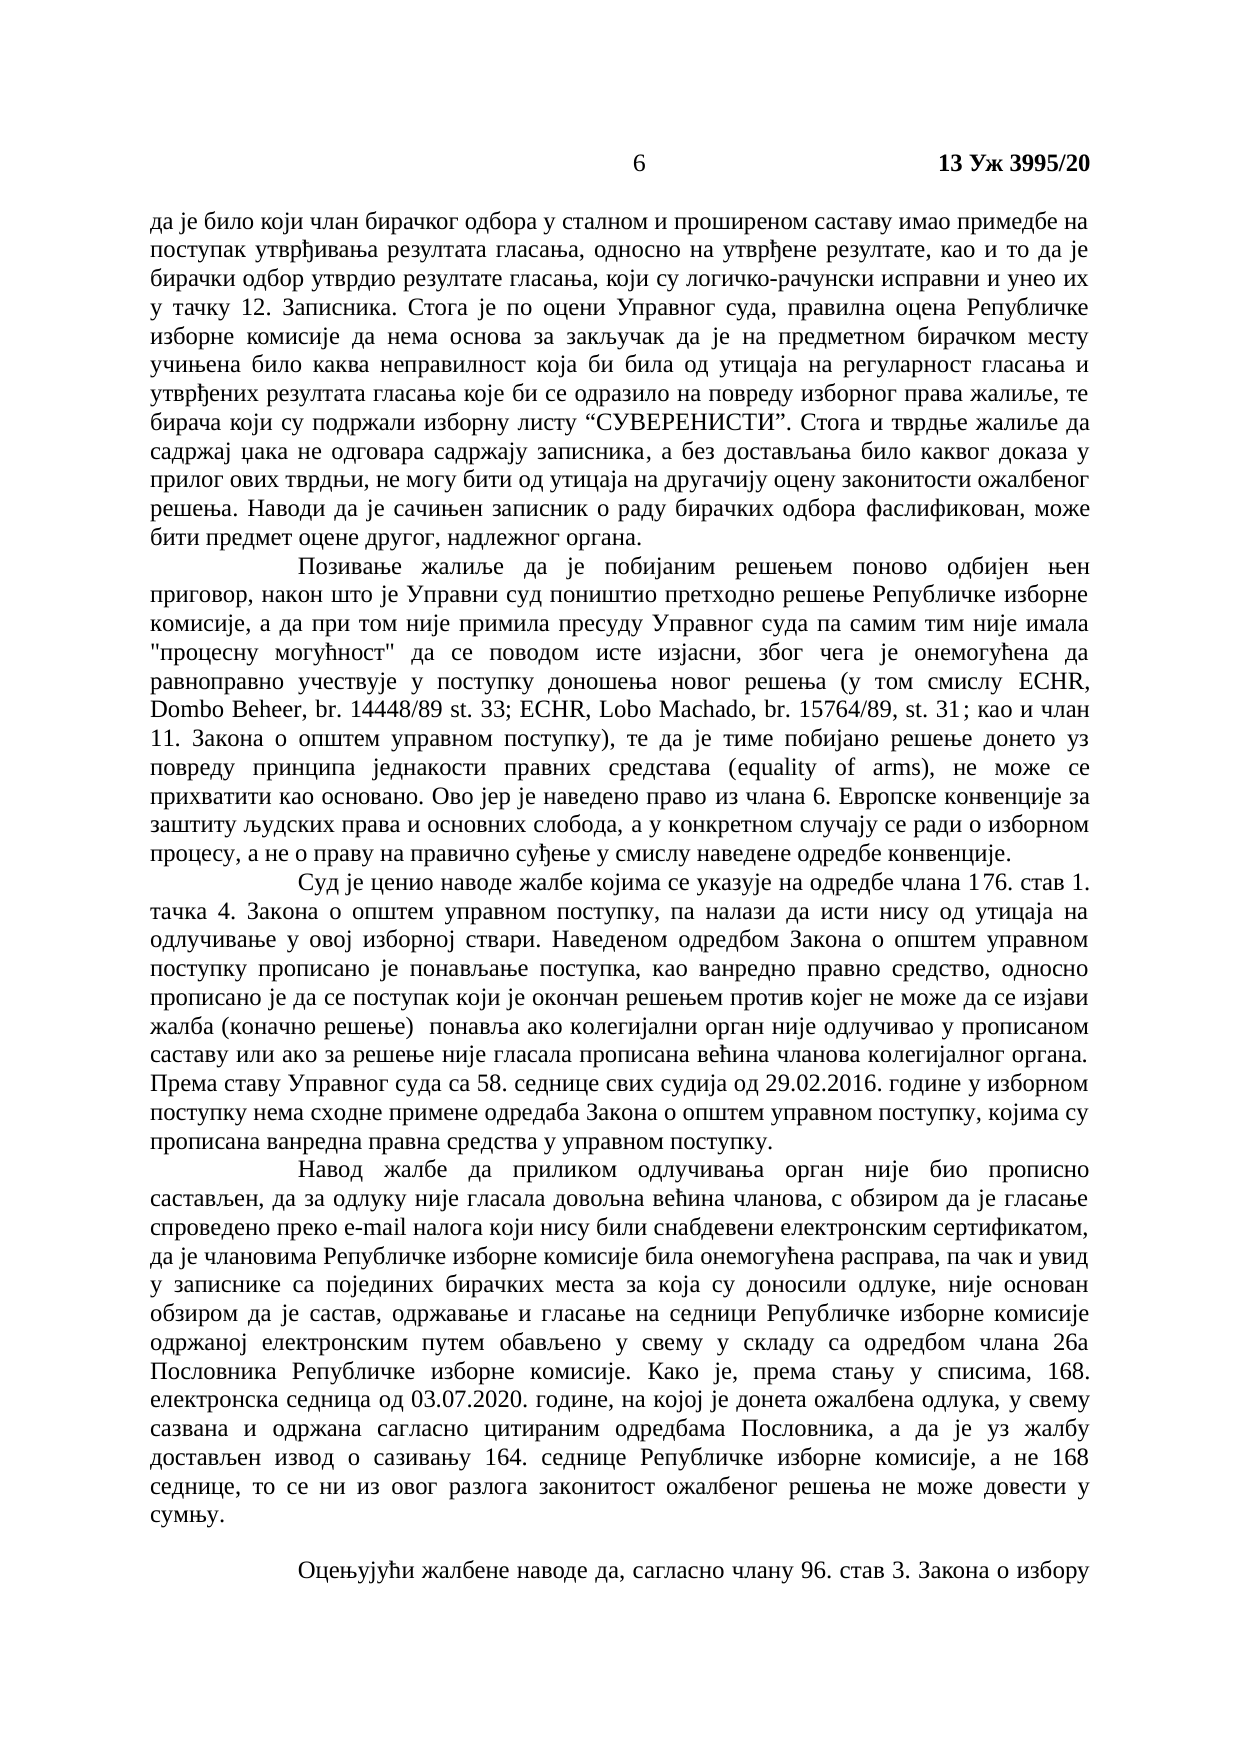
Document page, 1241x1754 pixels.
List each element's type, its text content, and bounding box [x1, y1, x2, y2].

text да је било који члан бирачког одбора у сталном и проширеном саставу имао примедбе на поступак утврђивања резултата гласања, односно на утврђене резултате, као и то да је бирачки одбор утврдио резултате гласања, који су логичко-рачунски исправни и унео их у тачку 12. Записника. Стога је по оцени Управног суда, правилна оцена Републичке изборне комисије да нема основа за закључак да је на предметном бирачком месту учињена било каква неправилност која би била од утицаја на регуларност гласања и утврђених резултата гласања које би се одразило на повреду изборног права жалиље, те бирача који су подржали изборну листу “СУВЕРЕНИСТИ”. Стога и тврдње жалиље да садржај џака не одговара садржају записника, а без достављања било каквог доказа у прилог ових тврдњи, не могу бити од утицаја на другачију оцену законитости ожалбеног решења. Наводи да је сачињен записник о раду бирачких одбора фаслификован, може бити предмет оцене другог, надлежног органа. [150, 206, 1090, 551]
text Позивање жалиље да је побијаним решењем поново одбијен њен приговор, након што је Управни суд поништио претходно решење Републичке изборне комисије, а да при том није примила пресуду Управног суда па самим тим није имала "процесну могућност" да се поводом исте изјасни, због чега је онемогућена да равноправно учествује у поступку доношења новог решења (у том смислу ECHR, Dombo Beheer, br. 14448/89 st. 33; ECHR, Lobo Machado, br. 15764/89, st. 31; као и члан 11. Закона о општем управном поступку), те да је тиме побијано решење донето уз повреду принципа једнакости правних средстава (equality of arms), не може се прихватити као основано. Ово јер је наведено право из члана 6. Европске конвенције за заштиту људских права и основних слобода, а у конкретном случају се ради о изборном процесу, а не о праву на правично суђење у смислу наведене одредбе конвенције. [150, 551, 1090, 867]
text Суд је ценио наводе жалбе којима се указује на одредбе члана 176. став 1. тачка 4. Закона о општем управном поступку, па налази да исти нису од утицаја на одлучивање у овој изборној ствари. Наведеном одредбом Закона о општем управном поступку прописано је понављање поступка, као ванредно правно средство, односно прописано је да се поступак који је окончан решењем против којег не може да се изјави жалба (коначно решење) понавља ако колегијални орган није одлучивао у прописаном саставу или ако за решење није гласала прописана већина чланова колегијалног органа. Према ставу Управног суда са 58. седнице свих судија од 29.02.2016. године у изборном поступку нема сходне примене одредаба Закона о општем управном поступку, којима су прописана ванредна правна средства у управном поступку. [150, 867, 1090, 1154]
text Оцењујући жалбене наводе да, сагласно члану 96. став 3. Закона о избору [150, 1555, 1090, 1583]
text Навод жалбе да приликом одлучивања орган није био прописно састављен, да за одлуку није гласала довољна већина чланова, с обзиром да је гласање спроведено преко e-mail налога који нису били снабдевени електронским сертификатом, да је члановима Републичке изборне комисије била онемогућена расправа, па чак и увид у записнике са појединих бирачких места за која су доносили одлуке, није основан обзиром да је састав, одржавање и гласање на седници Републичке изборне комисије одржаној електронским путем обављено у свему у складу са одредбом члана 26а Пословника Републичке изборне комисије. Како је, према стању у списима, 168. електронска седница од 03.07.2020. године, на којој је донета ожалбена одлука, у свему сазвана и одржана сагласно цитираним одредбама Пословника, а да је уз жалбу достављен извод о сазивању 164. седнице Републичке изборне комисије, а не 168 седнице, то се ни из овог разлога законитост ожалбеног решења не може довести у сумњу. [150, 1154, 1090, 1528]
